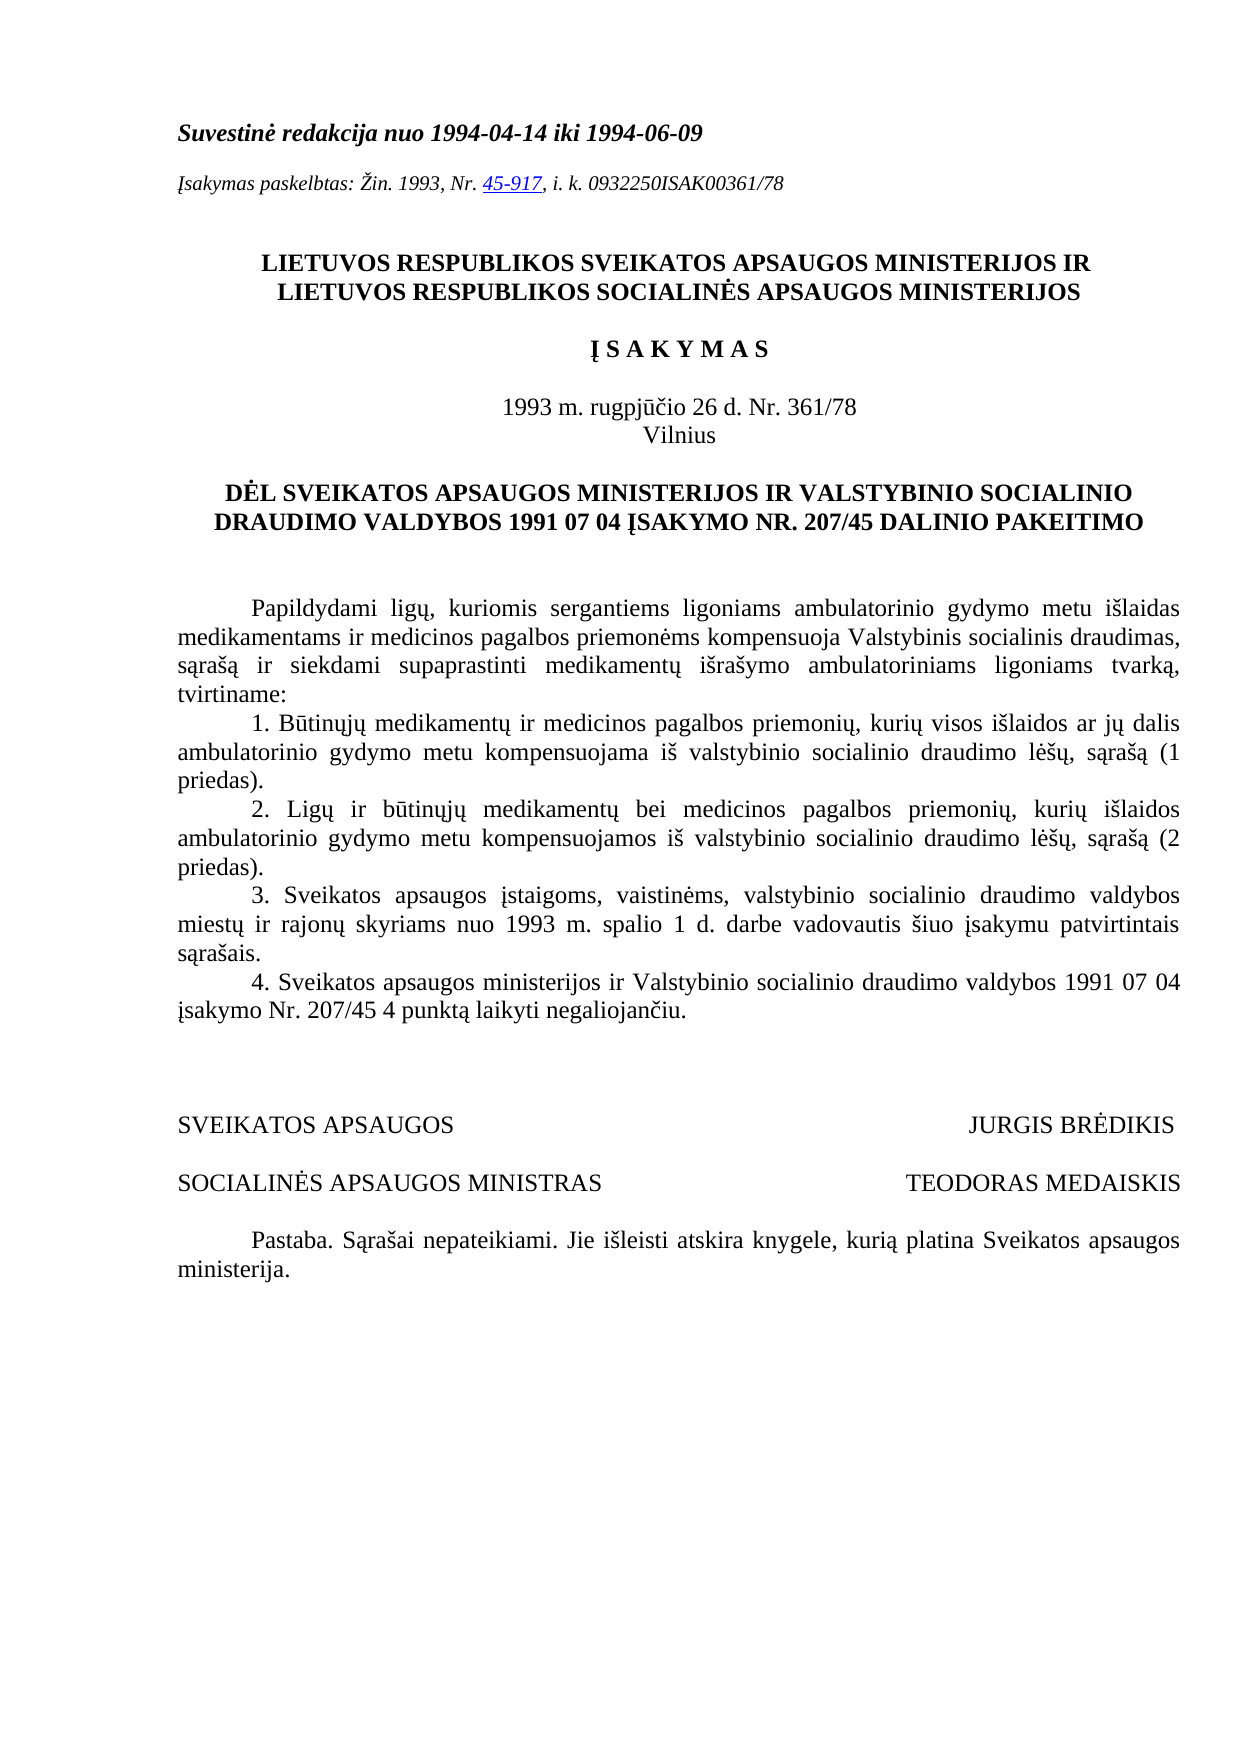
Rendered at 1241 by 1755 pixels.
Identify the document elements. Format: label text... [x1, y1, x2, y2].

text 1. Būtinųjų medikamentų ir medicinos pagalbos priemonių, kurių visos išlaidos ar jų dalis ambulatorinio gydymo metu kompensuojama iš valstybinio socialinio draudimo lėšų, sąrašą (1 priedas). [177, 708, 1181, 794]
text LIETUVOS RESPUBLIKOS SVEIKATOS APSAUGOS MINISTERIJOS IR [177, 248, 1181, 277]
text Įsakymas paskelbtas: Žin. 1993, Nr. 45-917, i. k. 0932250ISAK00361/78 [177, 171, 1181, 195]
text 1993 m. rugpjūčio 26 d. Nr. 361/78 [177, 392, 1181, 420]
text Pastaba. Sąrašai nepateikiami. Jie išleisti atskira knygele, kurią platina Sveikatos apsaugos ministerija. [177, 1225, 1181, 1283]
text SOCIALINĖS APSAUGOS MINISTRAS TEODORAS MEDAISKIS [177, 1168, 1181, 1197]
text Į S A K Y M A S [177, 334, 1181, 363]
text Papildydami ligų, kuriomis sergantiems ligoniams ambulatorinio gydymo metu išlaidas medikamentams ir medicinos pagalbos priemonėms kompensuoja Valstybinis socialinis draudimas, sąrašą ir siekdami supaprastinti medikamentų išrašymo ambulatoriniams ligoniams tvarką, tvirtiname: [177, 593, 1181, 708]
text 4. Sveikatos apsaugos ministerijos ir Valstybinio socialinio draudimo valdybos 1991 07 04 įsakymo Nr. 207/45 4 punktą laikyti negaliojančiu. [177, 967, 1181, 1024]
text DĖL SVEIKATOS APSAUGOS MINISTERIJOS IR VALSTYBINIO SOCIALINIO DRAUDIMO VALDYBOS 1991 07 04 ĮSAKYMO NR. 207/45 DALINIO PAKEITIMO [177, 478, 1181, 535]
text Vilnius [177, 420, 1181, 449]
text 2. Ligų ir būtinųjų medikamentų bei medicinos pagalbos priemonių, kurių išlaidos ambulatorinio gydymo metu kompensuojamos iš valstybinio socialinio draudimo lėšų, sąrašą (2 priedas). [177, 794, 1181, 880]
text LIETUVOS RESPUBLIKOS SOCIALINĖS APSAUGOS MINISTERIJOS [177, 277, 1181, 305]
text Suvestinė redakcija nuo 1994-04-14 iki 1994-06-09 [177, 118, 1181, 147]
text SVEIKATOS APSAUGOS JURGIS BRĖDIKIS [177, 1110, 1181, 1139]
text 3. Sveikatos apsaugos įstaigoms, vaistinėms, valstybinio socialinio draudimo valdybos miestų ir rajonų skyriams nuo 1993 m. spalio 1 d. darbe vadovautis šiuo įsakymu patvirtintais sąrašais. [177, 880, 1181, 967]
